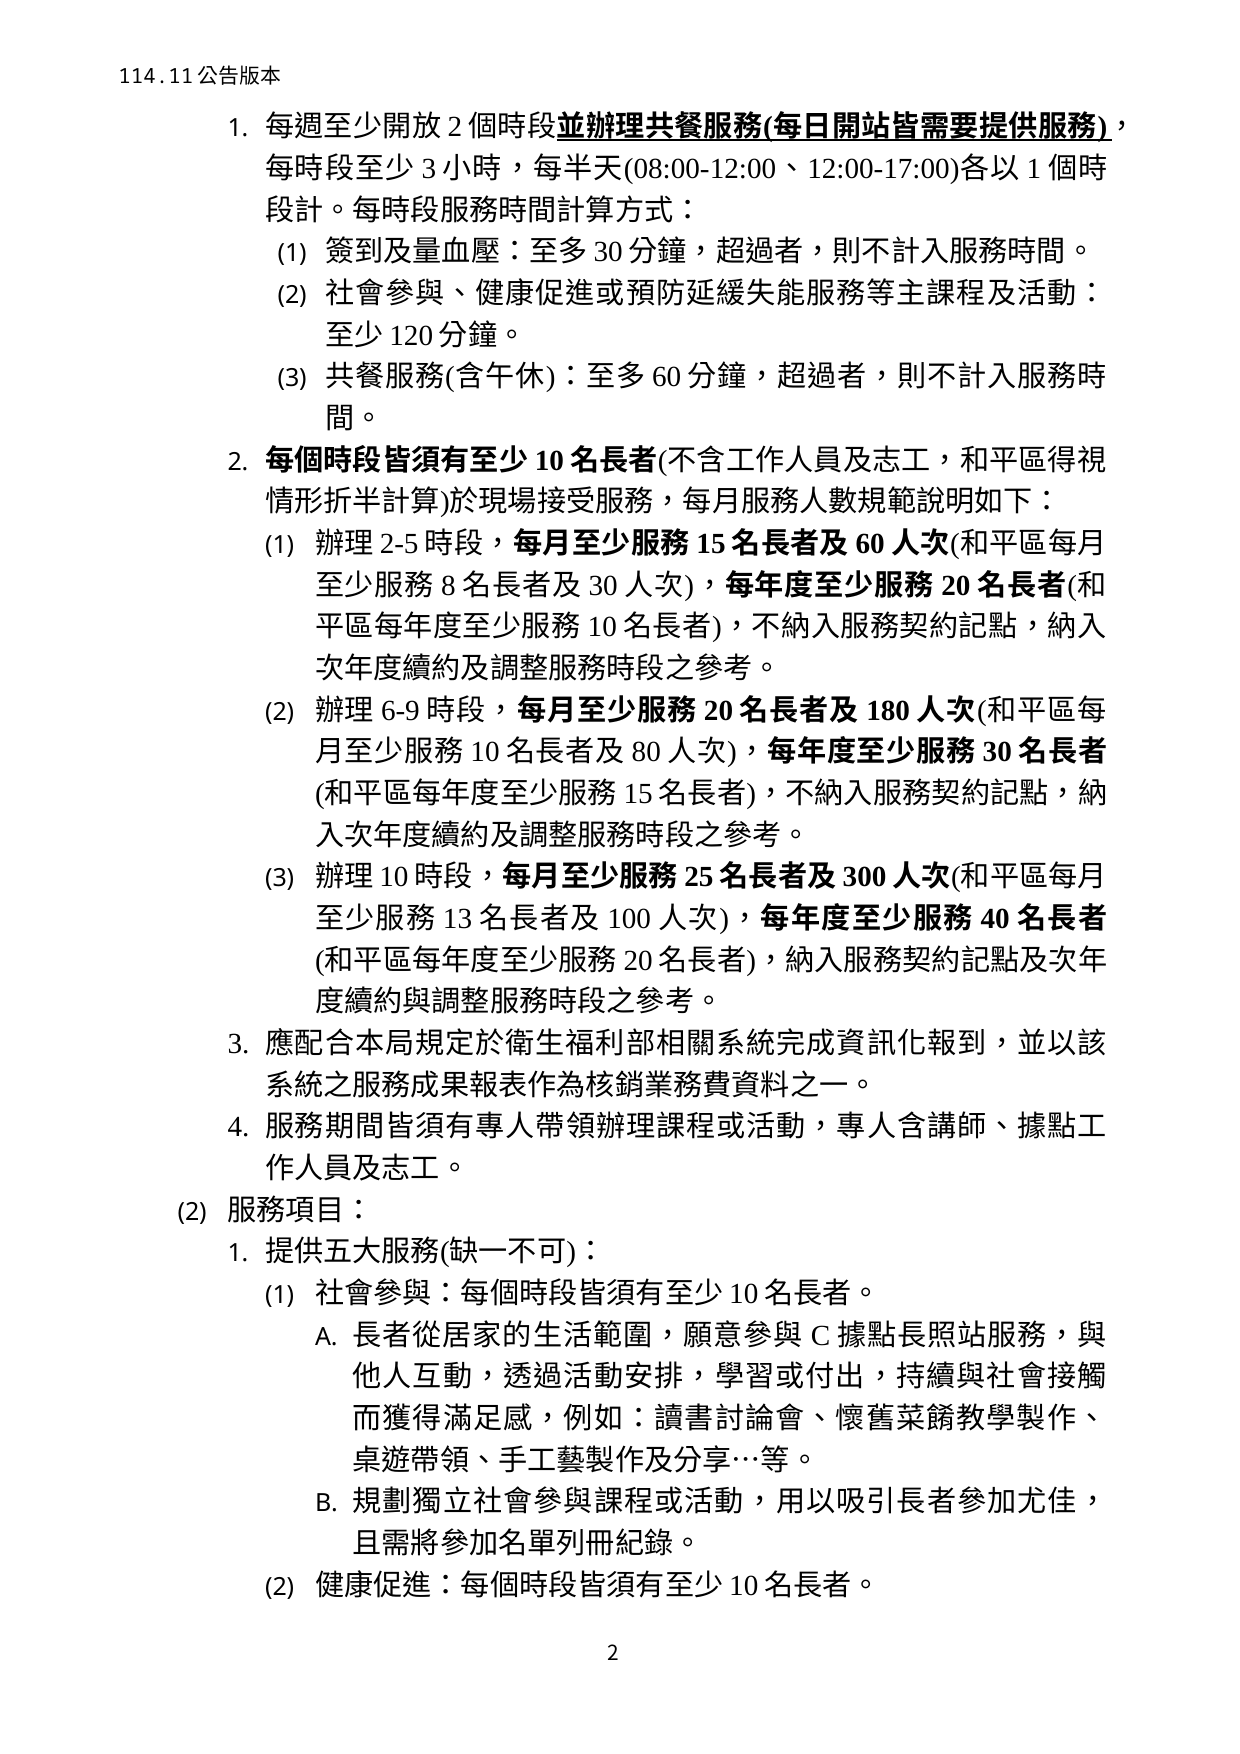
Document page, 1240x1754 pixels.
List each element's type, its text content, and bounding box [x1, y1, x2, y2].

list 規劃獨立社會參與課程或活動，用以吸引長者參加尤佳，且需將參加名單列冊紀錄。 [315, 1478, 1107, 1562]
list 簽到及量血壓：至多30分鐘，超過者，則不計入服務時間。 [277, 228, 1107, 270]
list 共餐服務(含午休)：至多60分鐘，超過者，則不計入服務時間。 [277, 353, 1107, 437]
list 提供五大服務(缺一不可)： [227, 1228, 1107, 1270]
list 辦理2-5時段，每月至少服務15名長者及60人次(和平區每月至少服務8名長者及30人次)，每年度至少服務20名長者(和平區每年度至少服務10名長者)，不納入服務契約記點，納入次年度續約及調整服務時段之參考。 [265, 520, 1107, 687]
list 每個時段皆須有至少10名長者(不含工作人員及志工，和平區得視情形折半計算)於現場接受服務，每月服務人數規範說明如下： [227, 437, 1107, 520]
list 服務項目： [177, 1187, 1107, 1228]
list 社會參與、健康促進或預防延緩失能服務等主課程及活動：至少120分鐘。 [277, 270, 1107, 353]
list 健康促進：每個時段皆須有至少10名長者。 [265, 1562, 1107, 1603]
list 辦理10時段，每月至少服務25名長者及300人次(和平區每月至少服務13名長者及100人次)，每年度至少服務40名長者(和平區每年度至少服務20名長者)，納入服務契約記點及次年度續約與調整服務時段之參考。 [265, 853, 1107, 1020]
list 每週至少開放2個時段並辦理共餐服務(每日開站皆需要提供服務)，每時段至少3小時，每半天(08:00-12:00、12:00-17:00)各以1個時段計。每時段服務時間計算方式： [227, 103, 1107, 228]
list 服務期間皆須有專人帶領辦理課程或活動，專人含講師、據點工作人員及志工。 [227, 1103, 1107, 1187]
list 辦理6-9時段，每月至少服務20名長者及180人次(和平區每月至少服務10名長者及80人次)，每年度至少服務30名長者(和平區每年度至少服務15名長者)，不納入服務契約記點，納入次年度續約及調整服務時段之參考。 [265, 687, 1107, 853]
list 長者從居家的生活範圍，願意參與C據點長照站服務，與他人互動，透過活動安排，學習或付出，持續與社會接觸，而獲得滿足感，例如：讀書討論會、懷舊菜餚教學製作、桌遊帶領、手工藝製作及分享…等。 [315, 1312, 1107, 1478]
list 應配合本局規定於衛生福利部相關系統完成資訊化報到，並以該系統之服務成果報表作為核銷業務費資料之一。 [227, 1020, 1107, 1103]
list 社會參與：每個時段皆須有至少10名長者。 [265, 1270, 1107, 1312]
